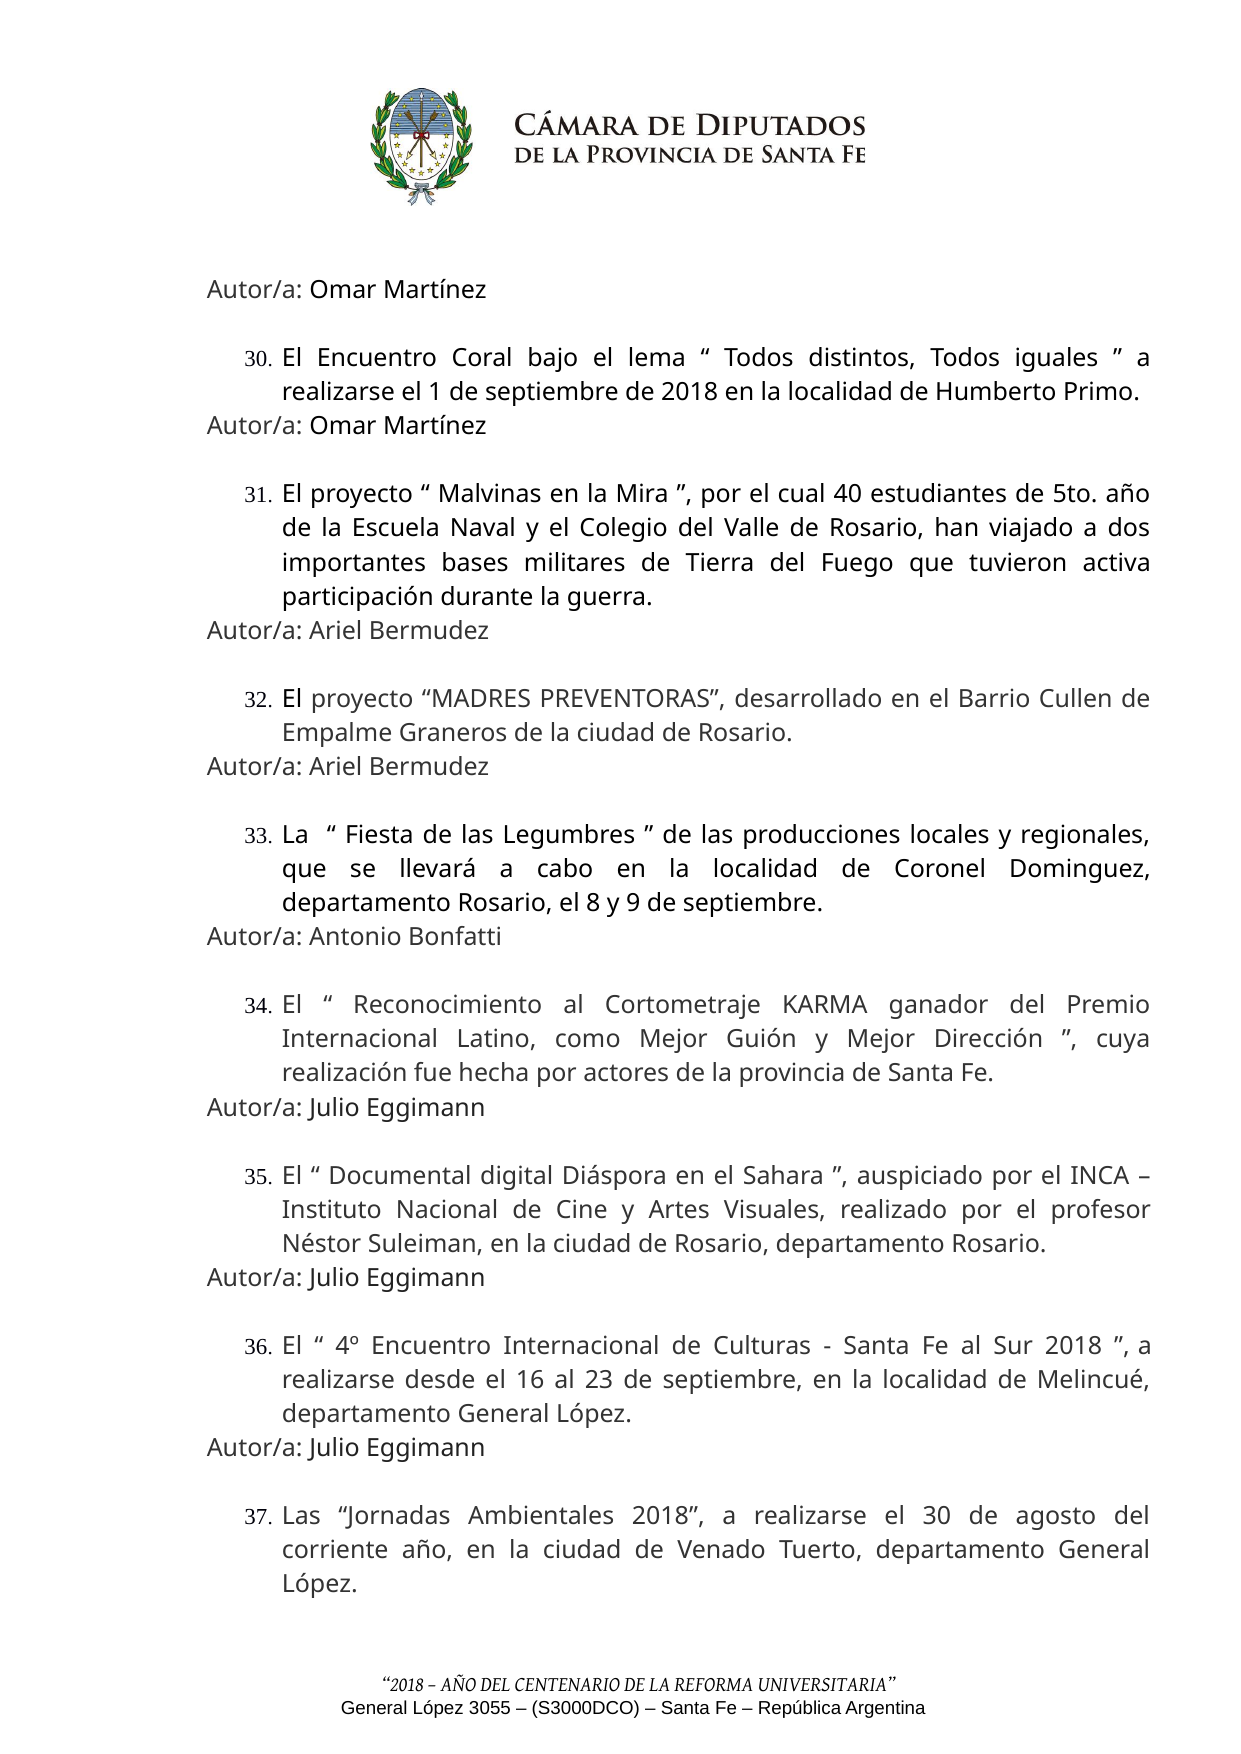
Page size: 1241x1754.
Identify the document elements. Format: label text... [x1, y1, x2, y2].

text Autor/a: Julio Eggimann [207, 1259, 1152, 1293]
list El Encuentro Coral bajo el lema “ Todos distintos, Todos iguales ” a realizarse el 1 de septiembre de 2018 en la localidad de Humberto Primo. [244, 340, 1152, 408]
list El “ Reconocimiento al Cortometraje KARMA ganador del Premio Internacional Latino, como Mejor Guión y Mejor Dirección ”, cuya realización fue hecha por actores de la provincia de Santa Fe. [244, 987, 1152, 1089]
list El proyecto “ Malvinas en la Mira ”, por el cual 40 estudiantes de 5to. año de la Escuela Naval y el Colegio del Valle de Rosario, han viajado a dos importantes bases militares de Tierra del Fuego que tuvieron activa participación durante la guerra. [244, 476, 1152, 612]
picture [370, 88, 866, 210]
text Autor/a: Julio Eggimann [207, 1430, 1152, 1464]
text Autor/a: Omar Martínez [207, 408, 1152, 442]
list El “ 4º Encuentro Internacional de Culturas - Santa Fe al Sur 2018 ”, a realizarse desde el 16 al 23 de septiembre, en la localidad de Melincué, departamento General López. [244, 1328, 1152, 1430]
list Las “Jornadas Ambientales 2018”, a realizarse el 30 de agosto del corriente año, en la ciudad de Venado Tuerto, departamento General López. [244, 1498, 1152, 1600]
list El “ Documental digital Diáspora en el Sahara ”, auspiciado por el INCA – Instituto Nacional de Cine y Artes Visuales, realizado por el profesor Néstor Suleiman, en la ciudad de Rosario, departamento Rosario. [244, 1157, 1152, 1259]
list La “ Fiesta de las Legumbres ” de las producciones locales y regionales, que se llevará a cabo en la localidad de Coronel Dominguez, departamento Rosario, el 8 y 9 de septiembre. [244, 817, 1152, 919]
text Autor/a: Antonio Bonfatti [207, 919, 1152, 953]
text Autor/a: Ariel Bermudez [207, 612, 1152, 646]
text Autor/a: Julio Eggimann [207, 1089, 1152, 1123]
list El proyecto “MADRES PREVENTORAS”, desarrollado en el Barrio Cullen de Empalme Graneros de la ciudad de Rosario. [244, 680, 1152, 748]
text Autor/a: Ariel Bermudez [207, 748, 1152, 783]
text Autor/a: Omar Martínez [207, 272, 1152, 306]
